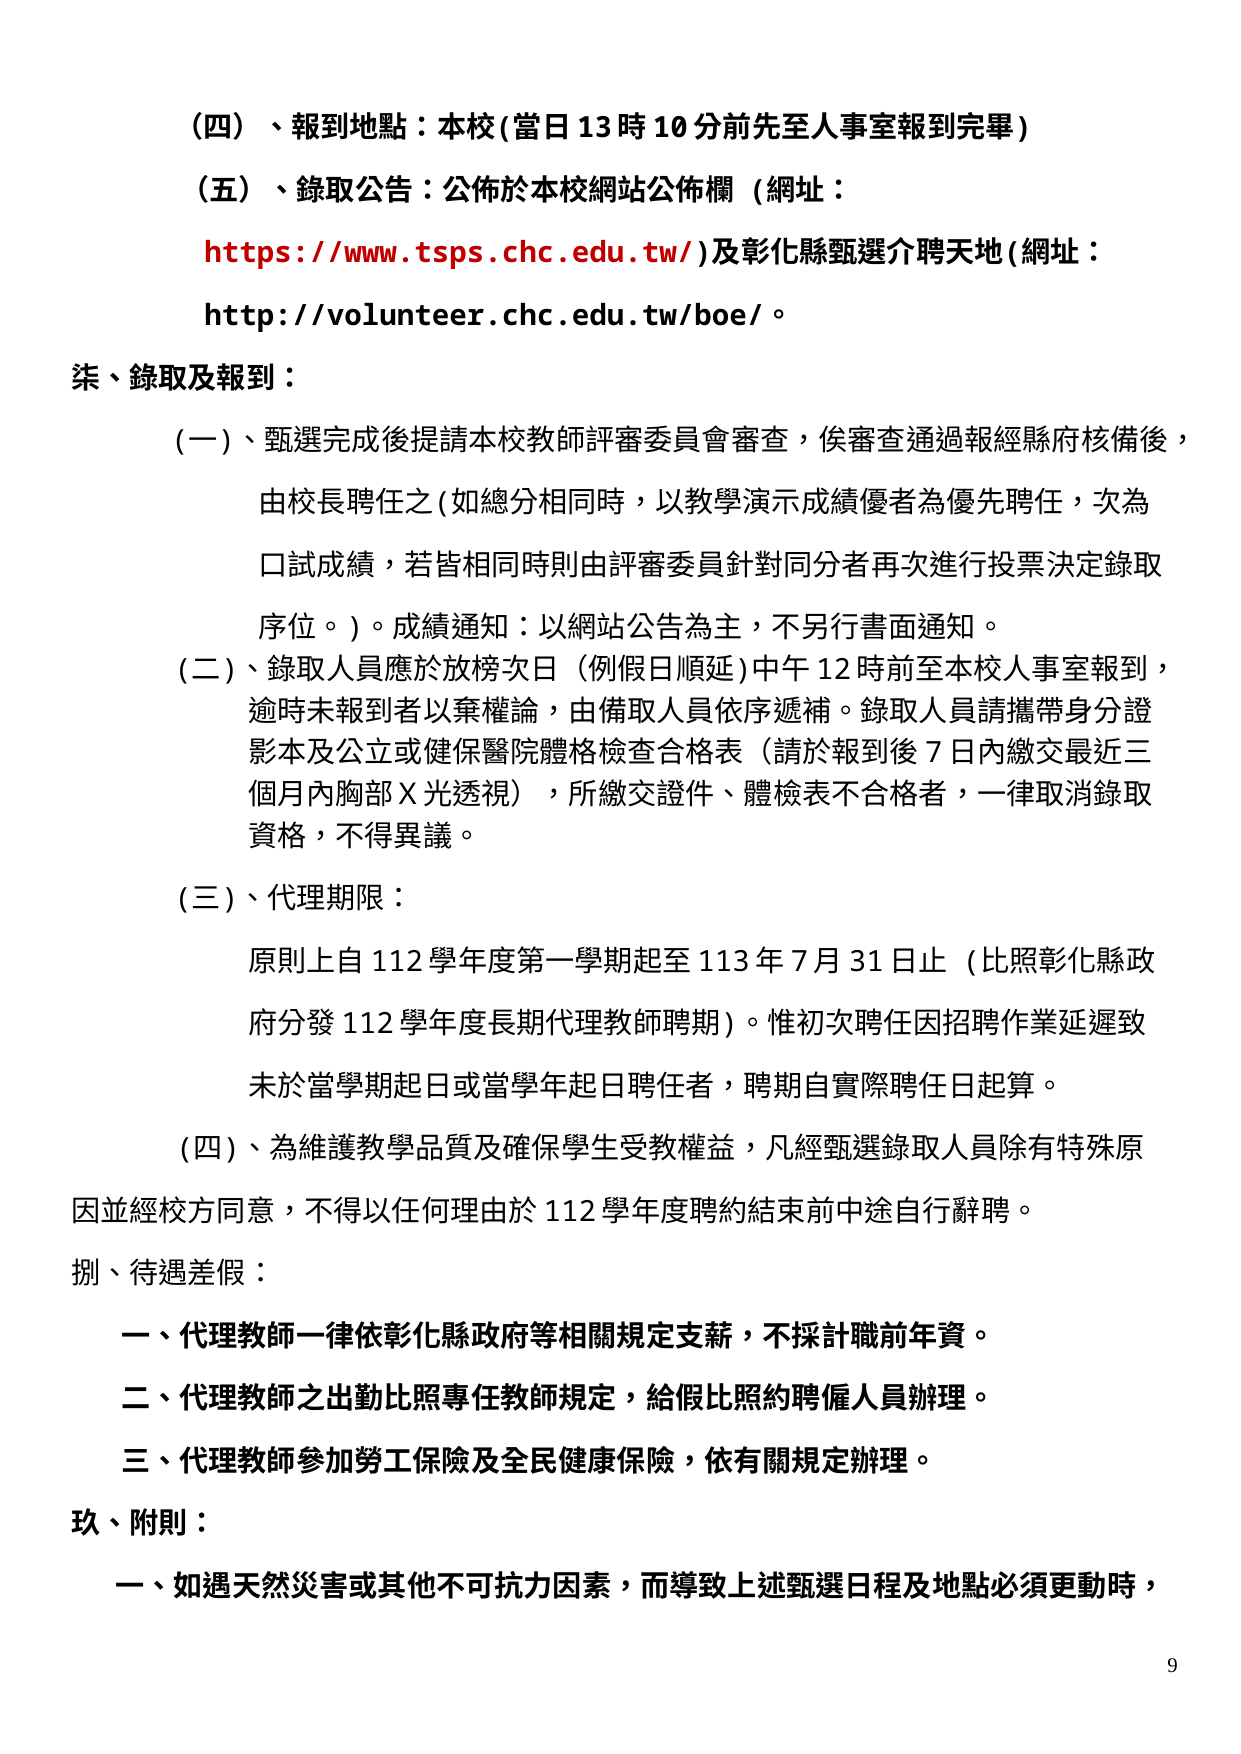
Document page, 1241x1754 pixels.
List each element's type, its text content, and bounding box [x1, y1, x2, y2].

text 三、代理教師參加勞工保險及全民健康保險，依有關規定辦理。 [121, 1417, 1169, 1479]
text 原則上自112學年度第一學期起至113年7月31日止 (比照彰化縣政府分發112學年度長期代理教師聘期)。惟初次聘任因招聘作業延遲致未於當學期起日或當學年起日聘任者，聘期自實際聘任日起算。 [248, 917, 1169, 1104]
text 玖、附則： [71, 1479, 1169, 1542]
text (三)、代理期限： [174, 854, 1169, 917]
text (二)、錄取人員應於放榜次日（例假日順延)中午12時前至本校人事室報到，逾時未報到者以棄權論，由備取人員依序遞補。錄取人員請攜帶身分證影本及公立或健保醫院體格檢查合格表（請於報到後7日內繳交最近三個月內胸部Ｘ光透視），所繳交證件、體檢表不合格者，一律取消錄取資格，不得異議。 [174, 646, 1169, 854]
text （五）、錄取公告：公佈於本校網站公佈欄 (網址：https://www.tsps.chc.edu.tw/)及彰化縣甄選介聘天地(網址：http://volunteer.chc.edu.tw/boe/。 [145, 146, 1169, 334]
text 捌、待遇差假： [71, 1229, 1169, 1292]
text （四）、報到地點：本校(當日13時10分前先至人事室報到完畢) [174, 84, 1169, 146]
text 一、如遇天然災害或其他不可抗力因素，而導致上述甄選日程及地點必須更動時， [115, 1542, 1169, 1604]
text 二、代理教師之出勤比照專任教師規定，給假比照約聘僱人員辦理。 [121, 1354, 1169, 1417]
text 柒、錄取及報到： [71, 334, 1169, 396]
text (四)、為維護教學品質及確保學生受教權益，凡經甄選錄取人員除有特殊原因並經校方同意，不得以任何理由於112學年度聘約結束前中途自行辭聘。 [71, 1104, 1169, 1229]
text (一)、甄選完成後提請本校教師評審委員會審查，俟審查通過報經縣府核備後，由校長聘任之(如總分相同時，以教學演示成績優者為優先聘任，次為口試成績，若皆相同時則由評審委員針對同分者再次進行投票決定錄取序位。)。成績通知：以網站公告為主，不另行書面通知。 [171, 396, 1169, 646]
text 一、代理教師一律依彰化縣政府等相關規定支薪，不採計職前年資。 [121, 1292, 1169, 1354]
